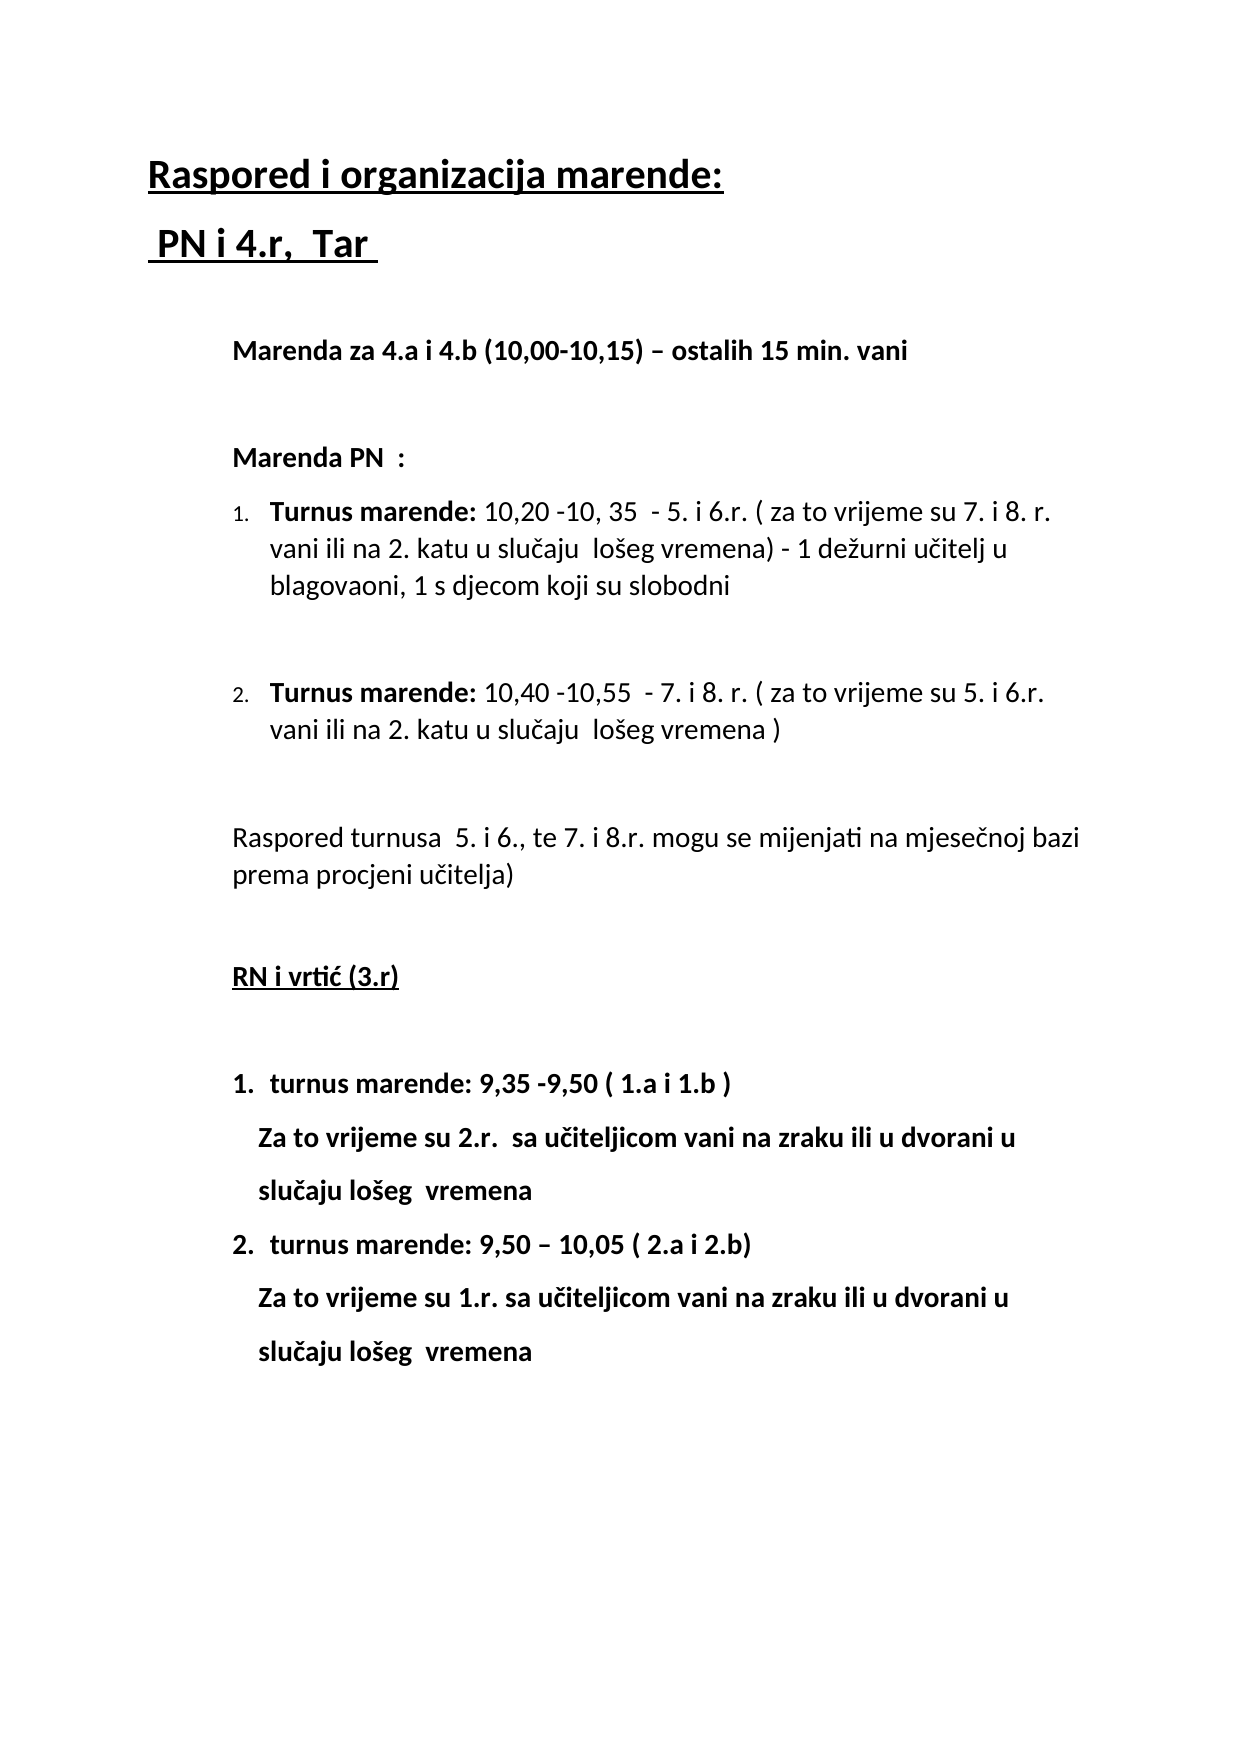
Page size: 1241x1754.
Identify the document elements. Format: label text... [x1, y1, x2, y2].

list Turnus marende: 10,40 -10,55 - 7. i 8. r. ( za to vrijeme su 5. i 6.r. vani ili na 2. katu u slučaju lošeg vremena ) [232, 674, 1093, 747]
text PN i 4.r, Tar [148, 217, 1093, 268]
text Marenda za 4.a i 4.b (10,00-10,15) – ostalih 15 min. vani [232, 332, 1093, 368]
text Za to vrijeme su 1.r. sa učiteljicom vani na zraku ili u dvorani u [232, 1279, 1093, 1315]
text Za to vrijeme su 2.r. sa učiteljicom vani na zraku ili u dvorani u [232, 1119, 1093, 1154]
text Raspored i organizacija marende: [148, 148, 1093, 198]
text Raspored turnusa 5. i 6., te 7. i 8.r. mogu se mijenjati na mjesečnoj bazi prema procjeni učitelja) [232, 819, 1093, 891]
list turnus marende: 9,50 – 10,05 ( 2.a i 2.b) [232, 1226, 1093, 1262]
text slučaju lošeg vremena [232, 1172, 1093, 1208]
text Marenda PN : [232, 439, 1093, 475]
list Turnus marende: 10,20 -10, 35 - 5. i 6.r. ( za to vrijeme su 7. i 8. r. vani ili na 2. katu u slučaju lošeg vremena) - 1 dežurni učitelj u blagovaoni, 1 s djecom koji su slobodni [232, 493, 1093, 603]
list turnus marende: 9,35 -9,50 ( 1.a i 1.b ) [232, 1065, 1093, 1101]
text RN i vrtić (3.r) [232, 958, 1093, 993]
text slučaju lošeg vremena [232, 1333, 1093, 1369]
